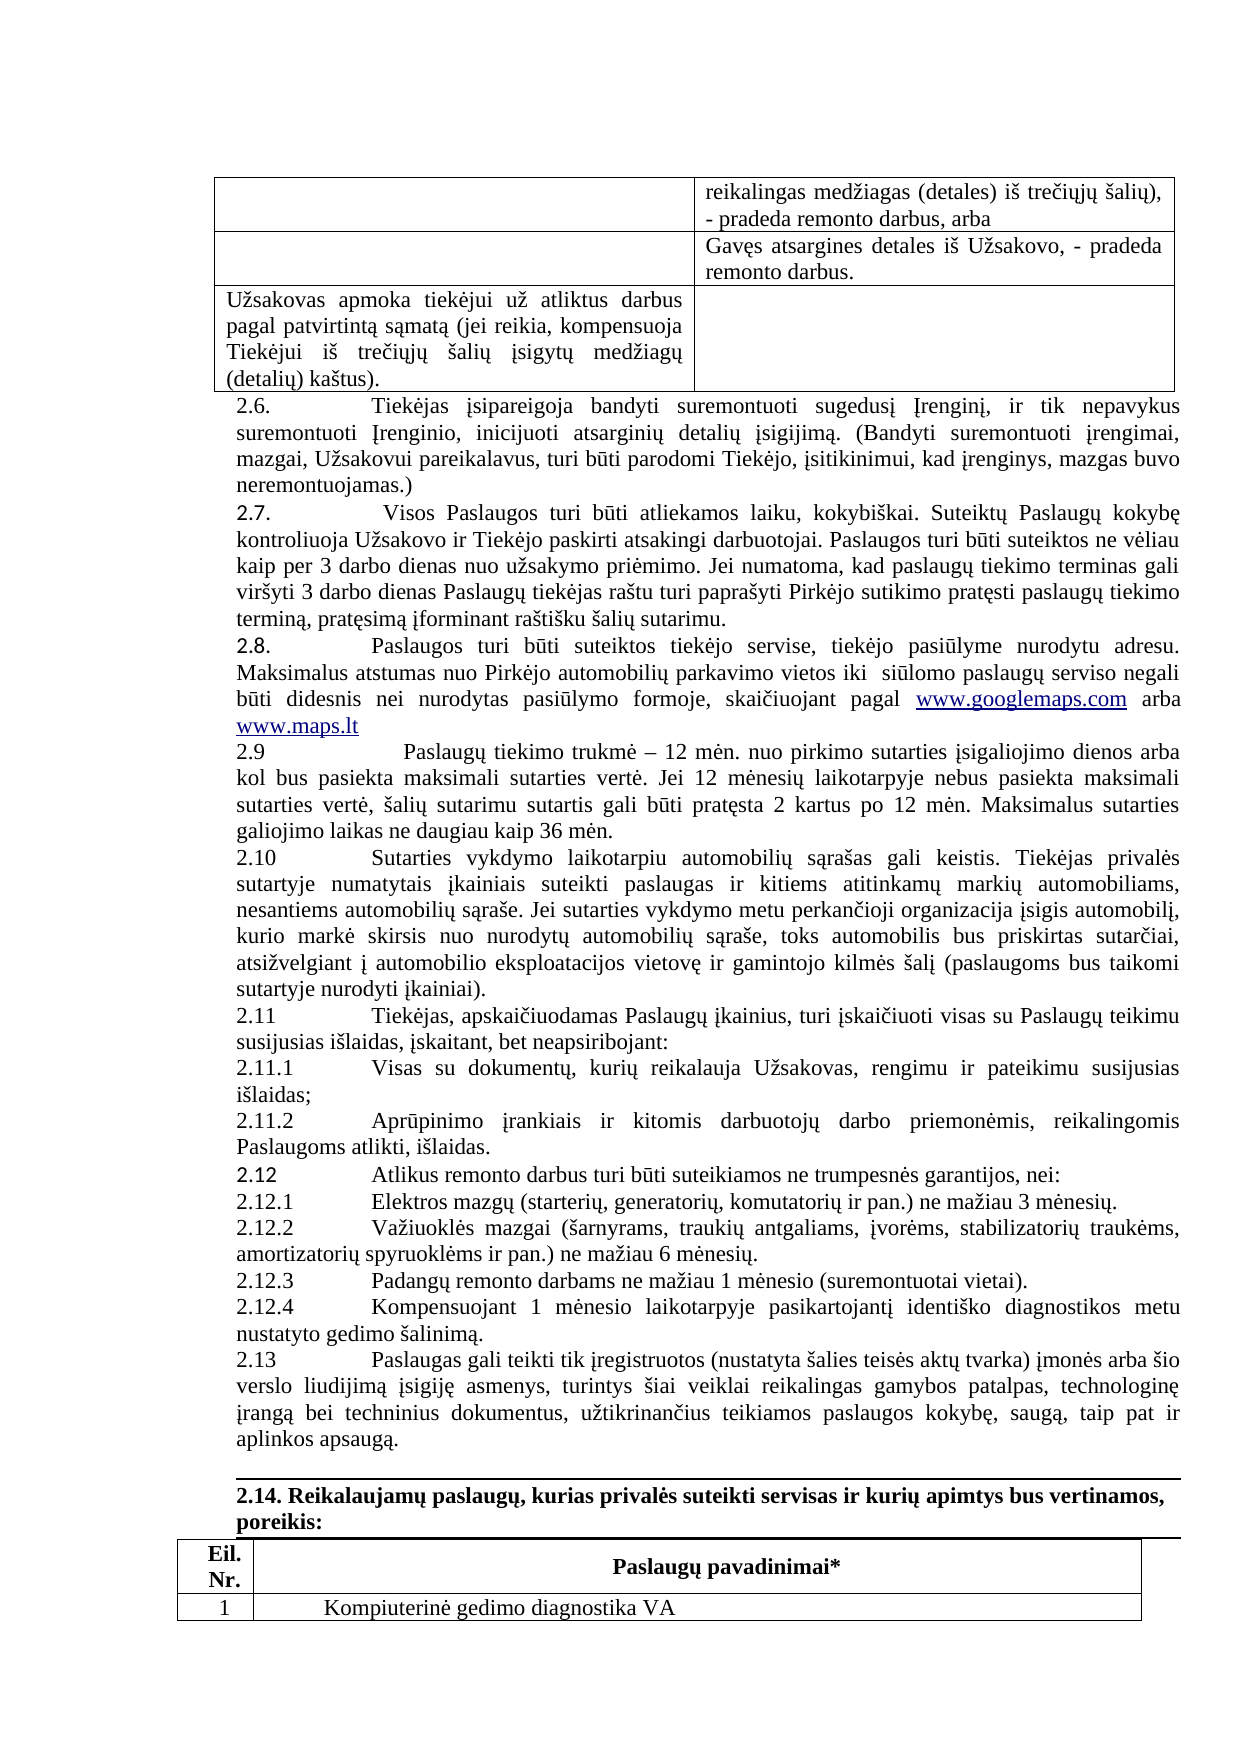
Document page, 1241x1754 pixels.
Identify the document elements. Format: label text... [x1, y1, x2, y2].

list Sutarties vykdymo laikotarpiu automobilių sąrašas gali keistis. Tiekėjas privalės sutartyje numatytais įkainiais suteikti paslaugas ir kitiems atitinkamų markių automobiliams, nesantiems automobilių sąraše. Jei sutarties vykdymo metu perkančioji organizacija įsigis automobilį, kurio markė skirsis nuo nurodytų automobilių sąraše, toks automobilis bus priskirtas sutarčiai, atsižvelgiant į automobilio eksploatacijos vietovę ir gamintojo kilmės šalį (paslaugoms bus taikomi sutartyje nurodyti įkainiai). [236, 843, 1181, 1002]
list Tiekėjas, apskaičiuodamas Paslaugų įkainius, turi įskaičiuoti visas su Paslaugų teikimu susijusias išlaidas, įskaitant, bet neapsiribojant: [236, 1002, 1181, 1054]
list Atlikus remonto darbus turi būti suteikiamos ne trumpesnės garantijos, nei: [236, 1160, 1181, 1188]
list Visos Paslaugos turi būti atliekamos laiku, kokybiškai. Suteiktų Paslaugų kokybę kontroliuoja Užsakovo ir Tiekėjo paskirti atsakingi darbuotojai. Paslaugos turi būti suteiktos ne vėliau kaip per 3 darbo dienas nuo užsakymo priėmimo. Jei numatoma, kad paslaugų tiekimo terminas gali viršyti 3 darbo dienas Paslaugų tiekėjas raštu turi paprašyti Pirkėjo sutikimo pratęsti paslaugų tiekimo terminą, pratęsimą įforminant raštišku šalių sutarimu. [236, 498, 1181, 631]
table_cell [215, 232, 694, 285]
table_cell reikalingas medžiagas (detales) iš trečiųjų šalių), - pradeda remonto darbus, arba [695, 178, 1174, 231]
list Paslaugų tiekimo trukmė – 12 mėn. nuo pirkimo sutarties įsigaliojimo dienos arba kol bus pasiekta maksimali sutarties vertė. Jei 12 mėnesių laikotarpyje nebus pasiekta maksimali sutarties vertė, šalių sutarimu sutartis gali būti pratęsta 2 kartus po 12 mėn. Maksimalus sutarties galiojimo laikas ne daugiau kaip 36 mėn. [236, 738, 1181, 843]
list Kompensuojant 1 mėnesio laikotarpyje pasikartojantį identiško diagnostikos metu nustatyto gedimo šalinimą. [236, 1293, 1181, 1346]
table_header Eil. Nr. [178, 1540, 253, 1592]
table_header Paslaugų pavadinimai* [254, 1540, 1141, 1592]
list Elektros mazgų (starterių, generatorių, komutatorių ir pan.) ne mažiau 3 mėnesių. [236, 1188, 1181, 1214]
table_cell Užsakovas apmoka tiekėjui už atliktus darbus pagal patvirtintą sąmatą (jei reikia, kompensuoja Tiekėjui iš trečiųjų šalių įsigytų medžiagų (detalių) kaštus). [215, 286, 694, 391]
list Važiuoklės mazgai (šarnyrams, traukių antgaliams, įvorėms, stabilizatorių traukėms, amortizatorių spyruoklėms ir pan.) ne mažiau 6 mėnesių. [236, 1214, 1181, 1267]
list Paslaugos turi būti suteiktos tiekėjo servise, tiekėjo pasiūlyme nurodytu adresu. Maksimalus atstumas nuo Pirkėjo automobilių parkavimo vietos iki siūlomo paslaugų serviso negali būti didesnis nei nurodytas pasiūlymo formoje, skaičiuojant pagal www.googlemaps.com arba www.maps.lt [236, 631, 1181, 738]
list Padangų remonto darbams ne mažiau 1 mėnesio (suremontuotai vietai). [236, 1267, 1181, 1293]
list Aprūpinimo įrankiais ir kitomis darbuotojų darbo priemonėmis, reikalingomis Paslaugoms atlikti, išlaidas. [236, 1107, 1181, 1160]
table_cell Gavęs atsargines detales iš Užsakovo, - pradeda remonto darbus. [695, 232, 1174, 285]
text 2.14. Reikalaujamų paslaugų, kurias privalės suteikti servisas ir kurių apimtys bus vertinamos, poreikis: [236, 1480, 1181, 1537]
table_cell [215, 178, 694, 231]
table_cell [695, 286, 1174, 391]
table_cell 1 [178, 1594, 253, 1620]
table_cell Kompiuterinė gedimo diagnostika VA [254, 1594, 1141, 1620]
list Visas su dokumentų, kurių reikalauja Užsakovas, rengimu ir pateikimu susijusias išlaidas; [236, 1054, 1181, 1107]
list Tiekėjas įsipareigoja bandyti suremontuoti sugedusį Įrenginį, ir tik nepavykus suremontuoti Įrenginio, inicijuoti atsarginių detalių įsigijimą. (Bandyti suremontuoti įrengimai, mazgai, Užsakovui pareikalavus, turi būti parodomi Tiekėjo, įsitikinimui, kad įrenginys, mazgas buvo neremontuojamas.) [236, 392, 1181, 498]
list Paslaugas gali teikti tik įregistruotos (nustatyta šalies teisės aktų tvarka) įmonės arba šio verslo liudijimą įsigiję asmenys, turintys šiai veiklai reikalingas gamybos patalpas, technologinę įrangą bei techninius dokumentus, užtikrinančius teikiamos paslaugos kokybę, saugą, taip pat ir aplinkos apsaugą. [236, 1346, 1181, 1451]
